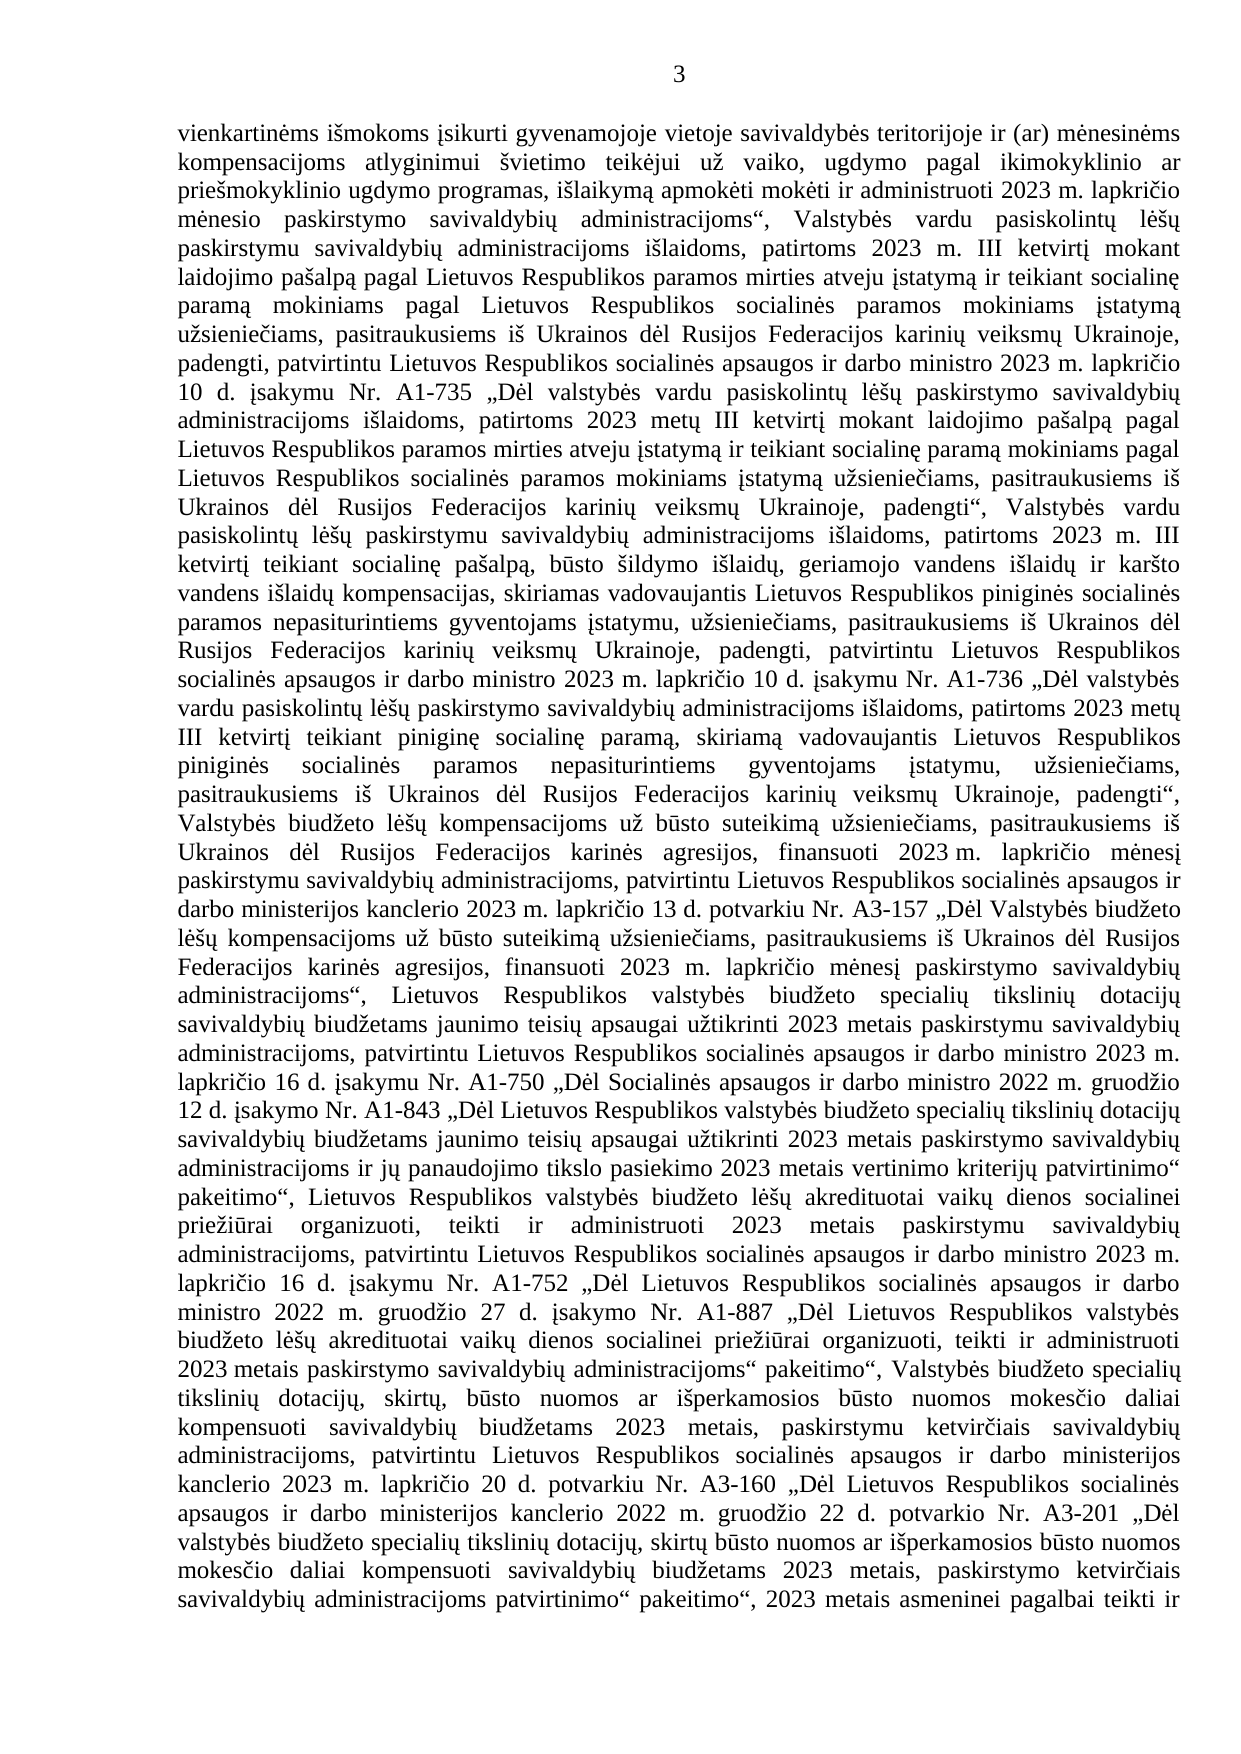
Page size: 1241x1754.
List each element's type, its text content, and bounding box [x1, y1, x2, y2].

text vienkartinėms išmokoms įsikurti gyvenamojoje vietoje savivaldybės teritorijoje ir (ar) mėnesinėms kompensacijoms atlyginimui švietimo teikėjui už vaiko, ugdymo pagal ikimokyklinio ar priešmokyklinio ugdymo programas, išlaikymą apmokėti mokėti ir administruoti 2023 m. lapkričio mėnesio paskirstymo savivaldybių administracijoms“, Valstybės vardu pasiskolintų lėšų paskirstymu savivaldybių administracijoms išlaidoms, patirtoms 2023 m. III ketvirtį mokant laidojimo pašalpą pagal Lietuvos Respublikos paramos mirties atveju įstatymą ir teikiant socialinę paramą mokiniams pagal Lietuvos Respublikos socialinės paramos mokiniams įstatymą užsieniečiams, pasitraukusiems iš Ukrainos dėl Rusijos Federacijos karinių veiksmų Ukrainoje, padengti, patvirtintu Lietuvos Respublikos socialinės apsaugos ir darbo ministro 2023 m. lapkričio 10 d. įsakymu Nr. A1-735 „Dėl valstybės vardu pasiskolintų lėšų paskirstymo savivaldybių administracijoms išlaidoms, patirtoms 2023 metų III ketvirtį mokant laidojimo pašalpą pagal Lietuvos Respublikos paramos mirties atveju įstatymą ir teikiant socialinę paramą mokiniams pagal Lietuvos Respublikos socialinės paramos mokiniams įstatymą užsieniečiams, pasitraukusiems iš Ukrainos dėl Rusijos Federacijos karinių veiksmų Ukrainoje, padengti“, Valstybės vardu pasiskolintų lėšų paskirstymu savivaldybių administracijoms išlaidoms, patirtoms 2023 m. III ketvirtį teikiant socialinę pašalpą, būsto šildymo išlaidų, geriamojo vandens išlaidų ir karšto vandens išlaidų kompensacijas, skiriamas vadovaujantis Lietuvos Respublikos piniginės socialinės paramos nepasiturintiems gyventojams įstatymu, užsieniečiams, pasitraukusiems iš Ukrainos dėl Rusijos Federacijos karinių veiksmų Ukrainoje, padengti, patvirtintu Lietuvos Respublikos socialinės apsaugos ir darbo ministro 2023 m. lapkričio 10 d. įsakymu Nr. A1-736 „Dėl valstybės vardu pasiskolintų lėšų paskirstymo savivaldybių administracijoms išlaidoms, patirtoms 2023 metų III ketvirtį teikiant piniginę socialinę paramą, skiriamą vadovaujantis Lietuvos Respublikos piniginės socialinės paramos nepasiturintiems gyventojams įstatymu, užsieniečiams, pasitraukusiems iš Ukrainos dėl Rusijos Federacijos karinių veiksmų Ukrainoje, padengti“, Valstybės biudžeto lėšų kompensacijoms už būsto suteikimą užsieniečiams, pasitraukusiems iš Ukrainos dėl Rusijos Federacijos karinės agresijos, finansuoti 2023 m. lapkričio mėnesį paskirstymu savivaldybių administracijoms, patvirtintu Lietuvos Respublikos socialinės apsaugos ir darbo ministerijos kanclerio 2023 m. lapkričio 13 d. potvarkiu Nr. A3-157 „Dėl Valstybės biudžeto lėšų kompensacijoms už būsto suteikimą užsieniečiams, pasitraukusiems iš Ukrainos dėl Rusijos Federacijos karinės agresijos, finansuoti 2023 m. lapkričio mėnesį paskirstymo savivaldybių administracijoms“, Lietuvos Respublikos valstybės biudžeto specialių tikslinių dotacijų savivaldybių biudžetams jaunimo teisių apsaugai užtikrinti 2023 metais paskirstymu savivaldybių administracijoms, patvirtintu Lietuvos Respublikos socialinės apsaugos ir darbo ministro 2023 m. lapkričio 16 d. įsakymu Nr. A1-750 „Dėl Socialinės apsaugos ir darbo ministro 2022 m. gruodžio 12 d. įsakymo Nr. A1-843 „Dėl Lietuvos Respublikos valstybės biudžeto specialių tikslinių dotacijų savivaldybių biudžetams jaunimo teisių apsaugai užtikrinti 2023 metais paskirstymo savivaldybių administracijoms ir jų panaudojimo tikslo pasiekimo 2023 metais vertinimo kriterijų patvirtinimo“ pakeitimo“, Lietuvos Respublikos valstybės biudžeto lėšų akredituotai vaikų dienos socialinei priežiūrai organizuoti, teikti ir administruoti 2023 metais paskirstymu savivaldybių administracijoms, patvirtintu Lietuvos Respublikos socialinės apsaugos ir darbo ministro 2023 m. lapkričio 16 d. įsakymu Nr. A1-752 „Dėl Lietuvos Respublikos socialinės apsaugos ir darbo ministro 2022 m. gruodžio 27 d. įsakymo Nr. A1-887 „Dėl Lietuvos Respublikos valstybės biudžeto lėšų akredituotai vaikų dienos socialinei priežiūrai organizuoti, teikti ir administruoti 2023 metais paskirstymo savivaldybių administracijoms“ pakeitimo“, Valstybės biudžeto specialių tikslinių dotacijų, skirtų, būsto nuomos ar išperkamosios būsto nuomos mokesčio daliai kompensuoti savivaldybių biudžetams 2023 metais, paskirstymu ketvirčiais savivaldybių administracijoms, patvirtintu Lietuvos Respublikos socialinės apsaugos ir darbo ministerijos kanclerio 2023 m. lapkričio 20 d. potvarkiu Nr. A3-160 „Dėl Lietuvos Respublikos socialinės apsaugos ir darbo ministerijos kanclerio 2022 m. gruodžio 22 d. potvarkio Nr. A3-201 „Dėl valstybės biudžeto specialių tikslinių dotacijų, skirtų būsto nuomos ar išperkamosios būsto nuomos mokesčio daliai kompensuoti savivaldybių biudžetams 2023 metais, paskirstymo ketvirčiais savivaldybių administracijoms patvirtinimo“ pakeitimo“, 2023 metais asmeninei pagalbai teikti ir [177, 118, 1181, 1613]
